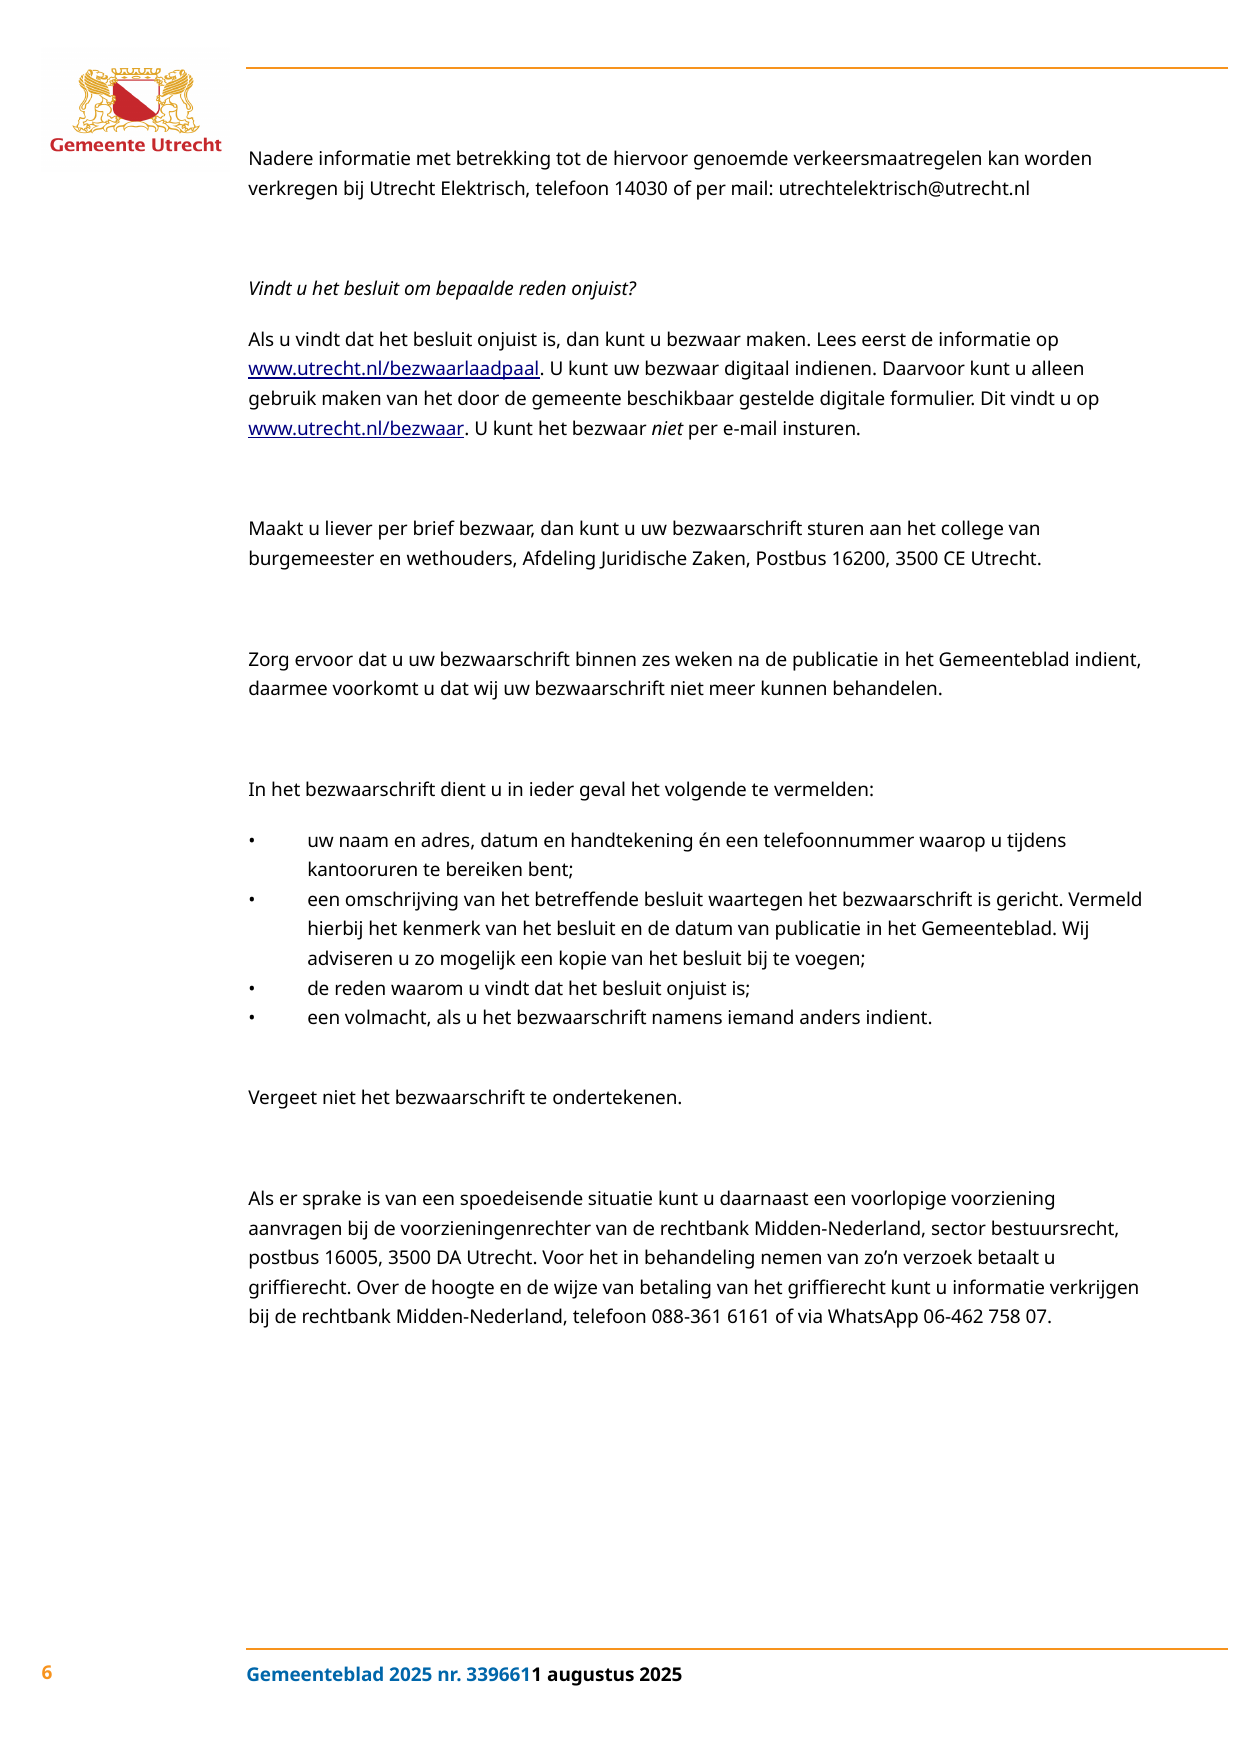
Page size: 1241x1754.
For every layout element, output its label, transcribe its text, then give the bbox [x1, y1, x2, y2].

text Vindt u het besluit om bepaalde reden onjuist? [248, 276, 1152, 301]
list een volmacht, als u het bezwaarschrift namens iemand anders indient. [248, 1004, 1152, 1030]
text Als u vindt dat het besluit onjuist is, dan kunt u bezwaar maken. Lees eerst de informatie op www.utrecht.nl/bezwaarlaadpaal. U kunt uw bezwaar digitaal indienen. Daarvoor kunt u alleen gebruik maken van het door de gemeente beschikbaar gestelde digitale formulier. Dit vindt u op www.utrecht.nl/bezwaar. U kunt het bezwaar niet per e-mail insturen. [248, 326, 1152, 441]
text Maakt u liever per brief bezwaar, dan kunt u uw bezwaarschrift sturen aan het college van burgemeester en wethouders, Afdeling Juridische Zaken, Postbus 16200, 3500 CE Utrecht. [248, 516, 1152, 571]
list uw naam en adres, datum en handtekening én een telefoonnummer waarop u tijdens kantooruren te bereiken bent; [248, 827, 1152, 882]
list een omschrijving van het betreffende besluit waartegen het bezwaarschrift is gericht. Vermeld hierbij het kenmerk van het besluit en de datum van publicatie in het Gemeenteblad. Wij adviseren u zo mogelijk een kopie van het besluit bij te voegen; [248, 886, 1152, 971]
picture [41, 47, 231, 172]
text Vergeet niet het bezwaarschrift te ondertekenen. [248, 1084, 1152, 1110]
text Zorg ervoor dat u uw bezwaarschrift binnen zes weken na de publicatie in het Gemeenteblad indient, daarmee voorkomt u dat wij uw bezwaarschrift niet meer kunnen behandelen. [248, 646, 1152, 701]
text In het bezwaarschrift dient u in ieder geval het volgende te vermelden: [248, 776, 1152, 802]
list de reden waarom u vindt dat het besluit onjuist is; [248, 975, 1152, 1001]
text Nadere informatie met betrekking tot de hiervoor genoemde verkeersmaatregelen kan worden verkregen bij Utrecht Elektrisch, telefoon 14030 of per mail: utrechtelektrisch@utrecht.nl [248, 145, 1152, 201]
text Als er sprake is van een spoedeisende situatie kunt u daarnaast een voorlopige voorziening aanvragen bij de voorzieningenrechter van de rechtbank Midden-Nederland, sector bestuursrecht, postbus 16005, 3500 DA Utrecht. Voor het in behandeling nemen van zo’n verzoek betaalt u griffierecht. Over de hoogte en de wijze van betaling van het griffierecht kunt u informatie verkrijgen bij de rechtbank Midden-Nederland, telefoon 088-361 6161 of via WhatsApp 06-462 758 07. [248, 1185, 1152, 1329]
